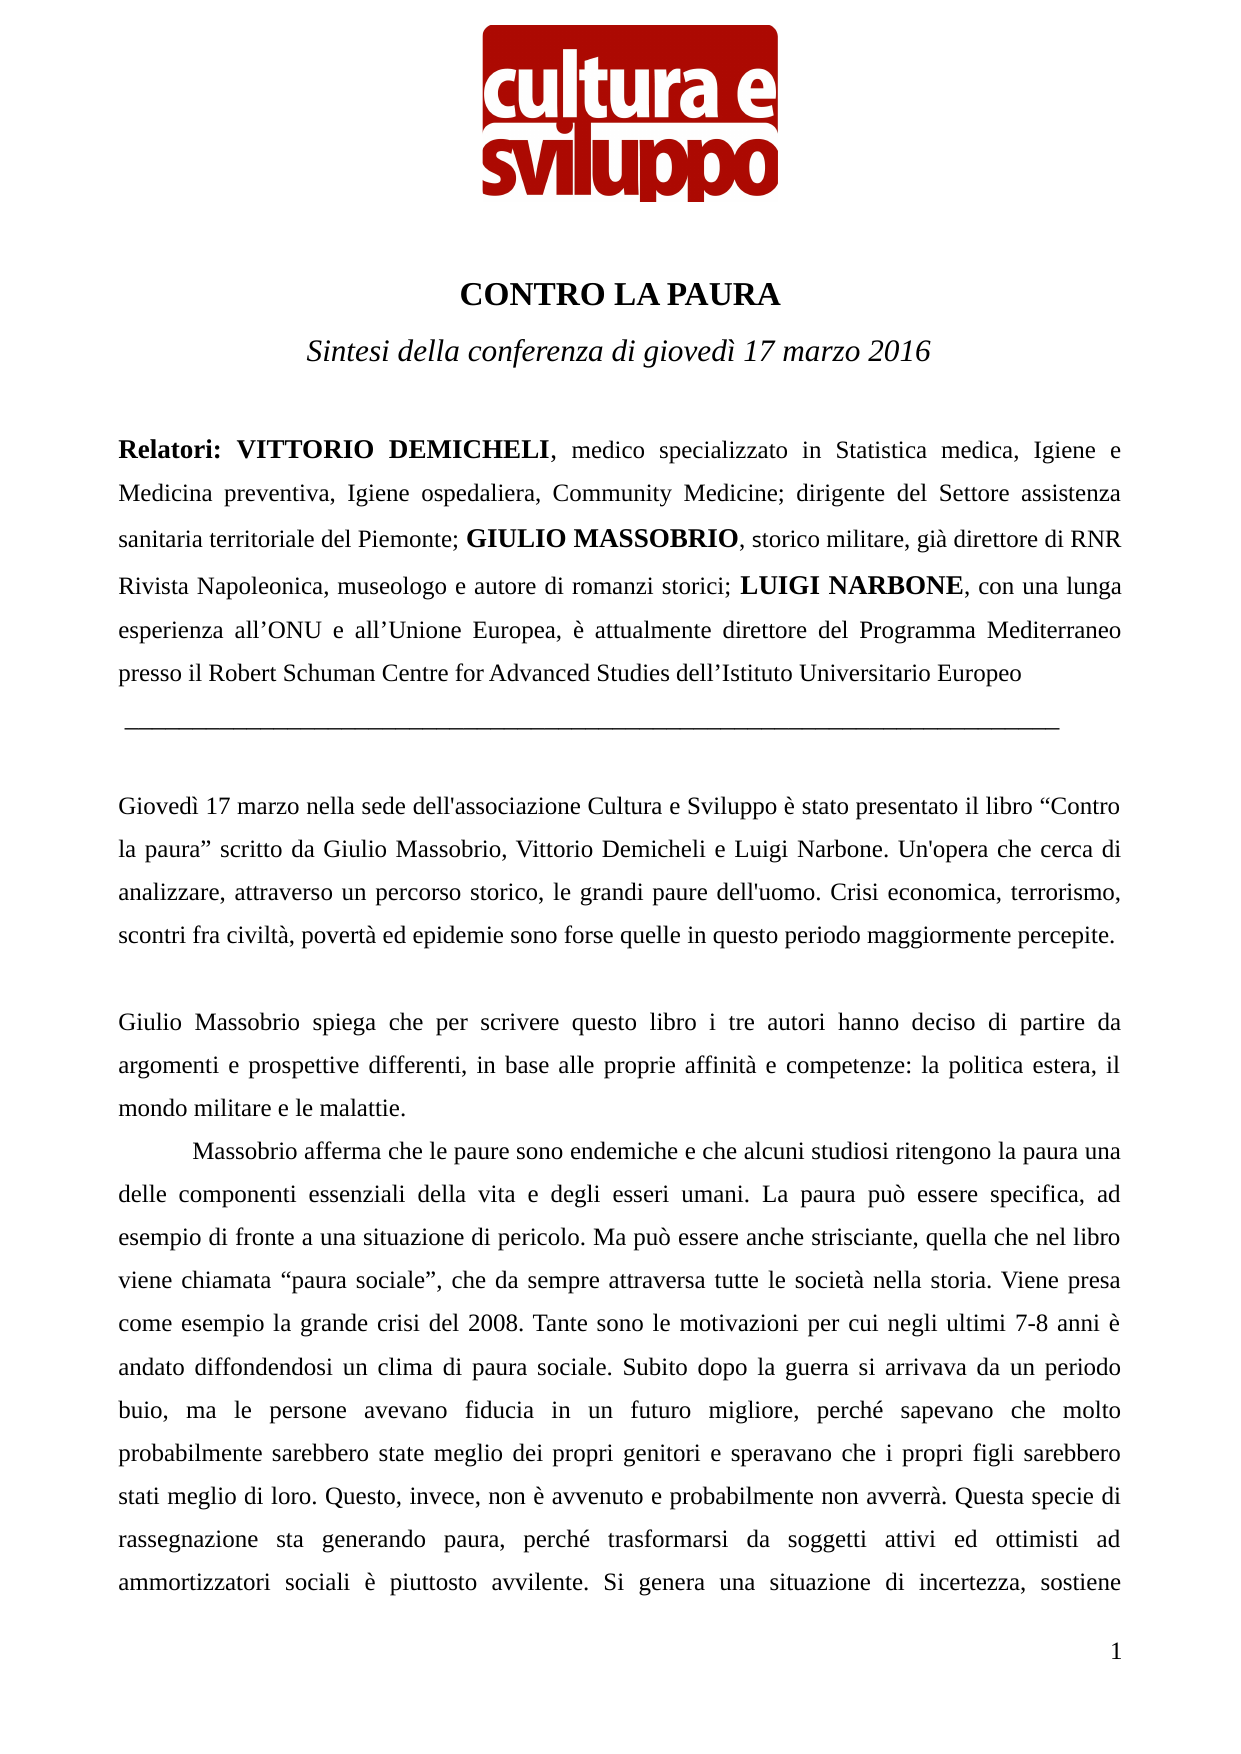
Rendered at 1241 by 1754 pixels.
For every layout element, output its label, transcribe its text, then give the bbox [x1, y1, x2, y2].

text CONTRO LA PAURA [118, 275, 1122, 313]
text _____________________________________________________________________ [118, 701, 1122, 732]
text Giulio Massobrio spiega che per scrivere questo libro i tre autori hanno deciso di partire da argomenti e prospettive differenti, in base alle proprie affinità e competenze: la politica estera, il mondo militare e le malattie. [118, 1007, 1122, 1122]
text Sintesi della conferenza di giovedì 17 marzo 2016 [118, 332, 1122, 368]
text Relatori: VITTORIO DEMICHELI, medico specializzato in Statistica medica, Igiene e Medicina preventiva, Igiene ospedaliera, Community Medicine; dirigente del Settore assistenza sanitaria territoriale del Piemonte; GIULIO MASSOBRIO, storico militare, già direttore di RNR Rivista Napoleonica, museologo e autore di romanzi storici; LUIGI NARBONE, con una lunga esperienza all’ONU e all’Unione Europea, è attualmente direttore del Programma Mediterraneo presso il Robert Schuman Centre for Advanced Studies dell’Istituto Universitario Europeo [118, 433, 1122, 687]
text Massobrio afferma che le paure sono endemiche e che alcuni studiosi ritengono la paura una delle componenti essenziali della vita e degli esseri umani. La paura può essere specifica, ad esempio di fronte a una situazione di pericolo. Ma può essere anche strisciante, quella che nel libro viene chiamata “paura sociale”, che da sempre attraversa tutte le società nella storia. Viene presa come esempio la grande crisi del 2008. Tante sono le motivazioni per cui negli ultimi 7-8 anni è andato diffondendosi un clima di paura sociale. Subito dopo la guerra si arrivava da un periodo buio, ma le persone avevano fiducia in un futuro migliore, perché sapevano che molto probabilmente sarebbero state meglio dei propri genitori e speravano che i propri figli sarebbero stati meglio di loro. Questo, invece, non è avvenuto e probabilmente non avverrà. Questa specie di rassegnazione sta generando paura, perché trasformarsi da soggetti attivi ed ottimisti ad ammortizzatori sociali è piuttosto avvilente. Si genera una situazione di incertezza, sostiene [118, 1136, 1122, 1596]
text Giovedì 17 marzo nella sede dell'associazione Cultura e Sviluppo è stato presentato il libro “Contro la paura” scritto da Giulio Massobrio, Vittorio Demicheli e Luigi Narbone. Un'opera che cerca di analizzare, attraverso un percorso storico, le grandi paure dell'uomo. Crisi economica, terrorismo, scontri fra civiltà, povertà ed epidemie sono forse quelle in questo periodo maggiormente percepite. [118, 791, 1122, 949]
